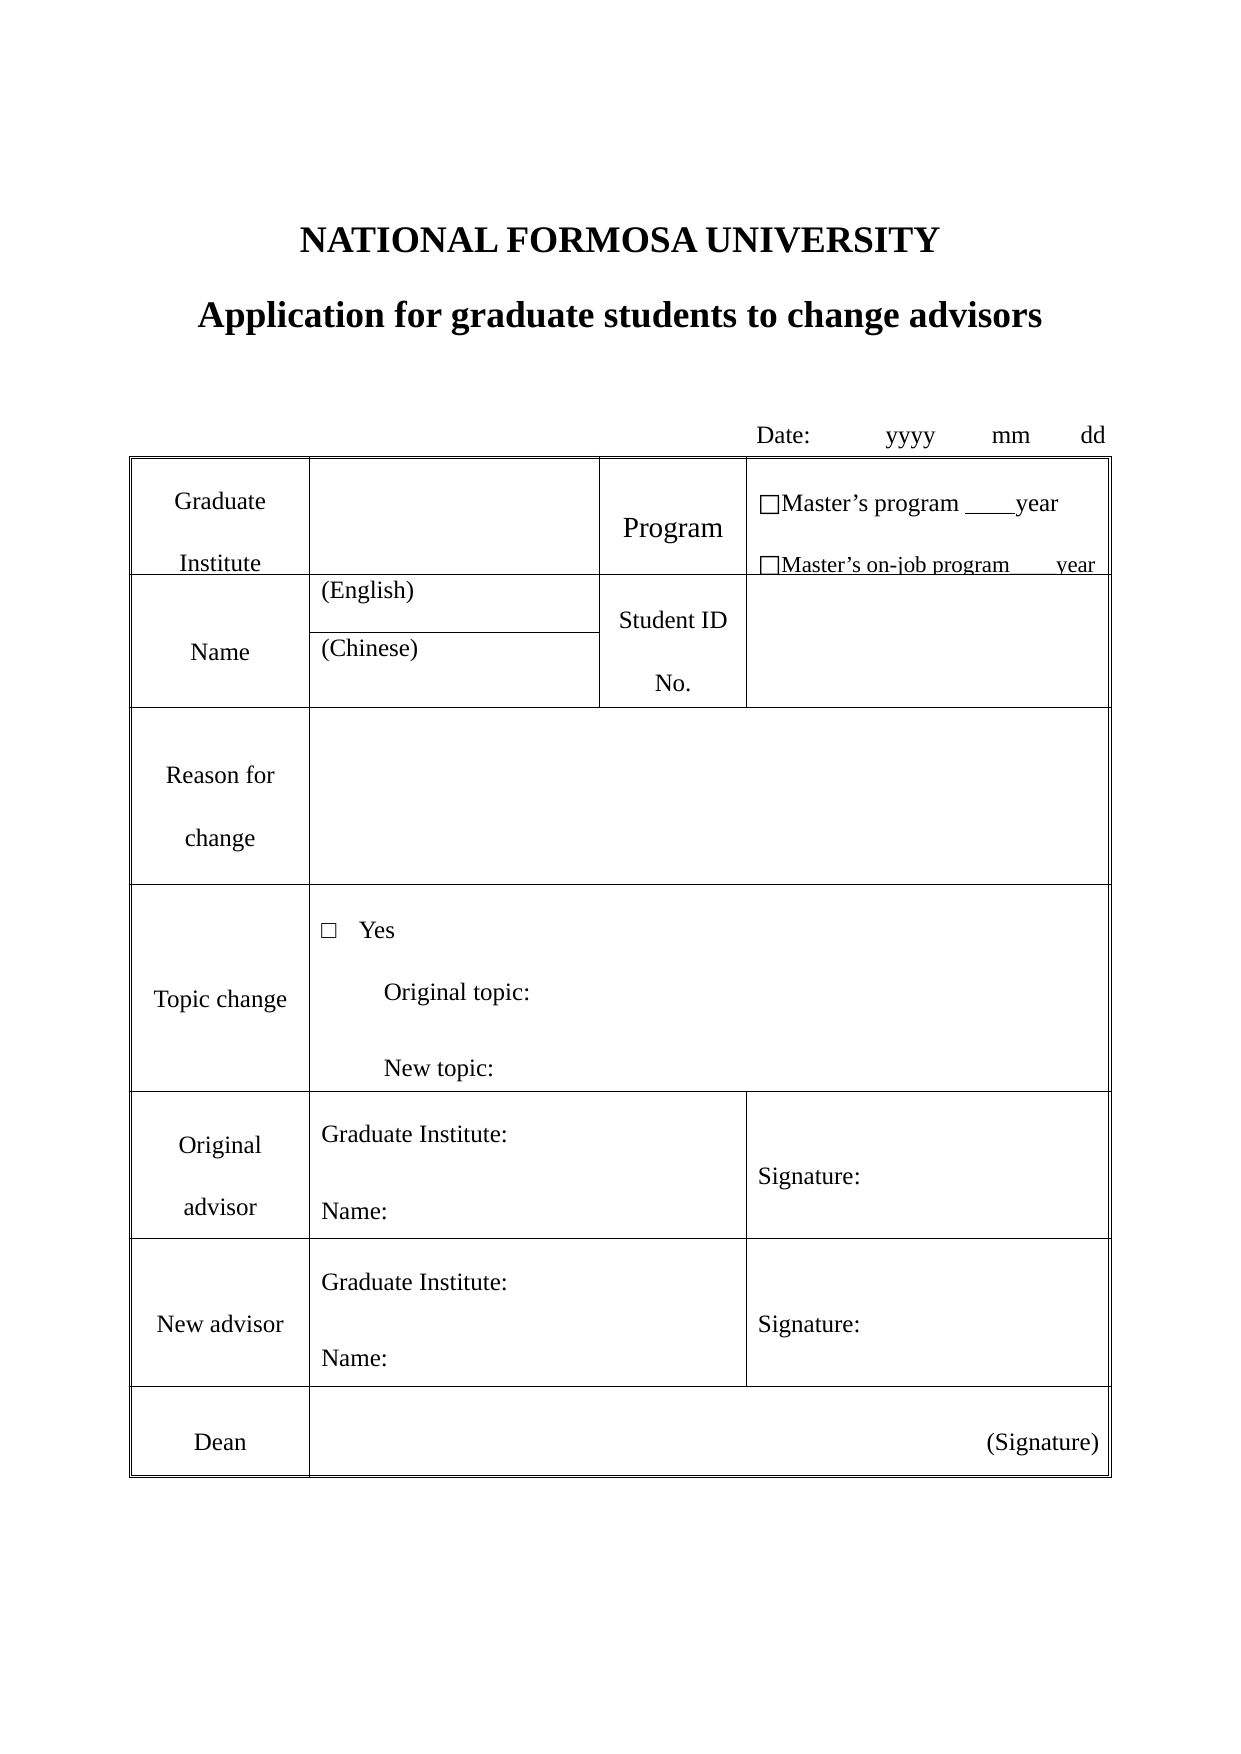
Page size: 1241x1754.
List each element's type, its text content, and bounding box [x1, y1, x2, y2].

table_cell Signature: [747, 1092, 1108, 1238]
table_cell Signature: [747, 1239, 1108, 1386]
text Application for graduate students to change advisors [118, 293, 1122, 336]
table_cell (Chinese) [310, 633, 599, 707]
table_cell Graduate Institute: Name: [310, 1092, 746, 1238]
table_cell New advisor [132, 1239, 309, 1386]
table_cell Dean [132, 1387, 309, 1475]
table_cell Reason for change [132, 708, 309, 884]
table_cell Topic change [132, 885, 309, 1091]
table_cell (English) [310, 575, 599, 632]
table_cell Name [132, 575, 309, 707]
text Date: yyyy mm dd [168, 393, 1105, 456]
table_header Program [600, 459, 746, 574]
table_cell Yes Original topic: New topic: No [310, 885, 1108, 1091]
table_header [310, 459, 599, 574]
table_cell Student ID No. [600, 575, 746, 707]
table_cell Graduate Institute: Name: [310, 1239, 746, 1386]
table_cell [747, 575, 1108, 707]
table_cell [310, 708, 1108, 884]
table_cell (Signature) [310, 1387, 1108, 1475]
table_cell Original advisor [132, 1092, 309, 1238]
table_header □Master’s program ＿＿year □Master’s on-job program＿＿year □Doctor’s program＿＿year [747, 459, 1108, 574]
text NATIONAL FORMOSA UNIVERSITY [118, 197, 1122, 259]
table_header Graduate Institute [132, 459, 309, 574]
